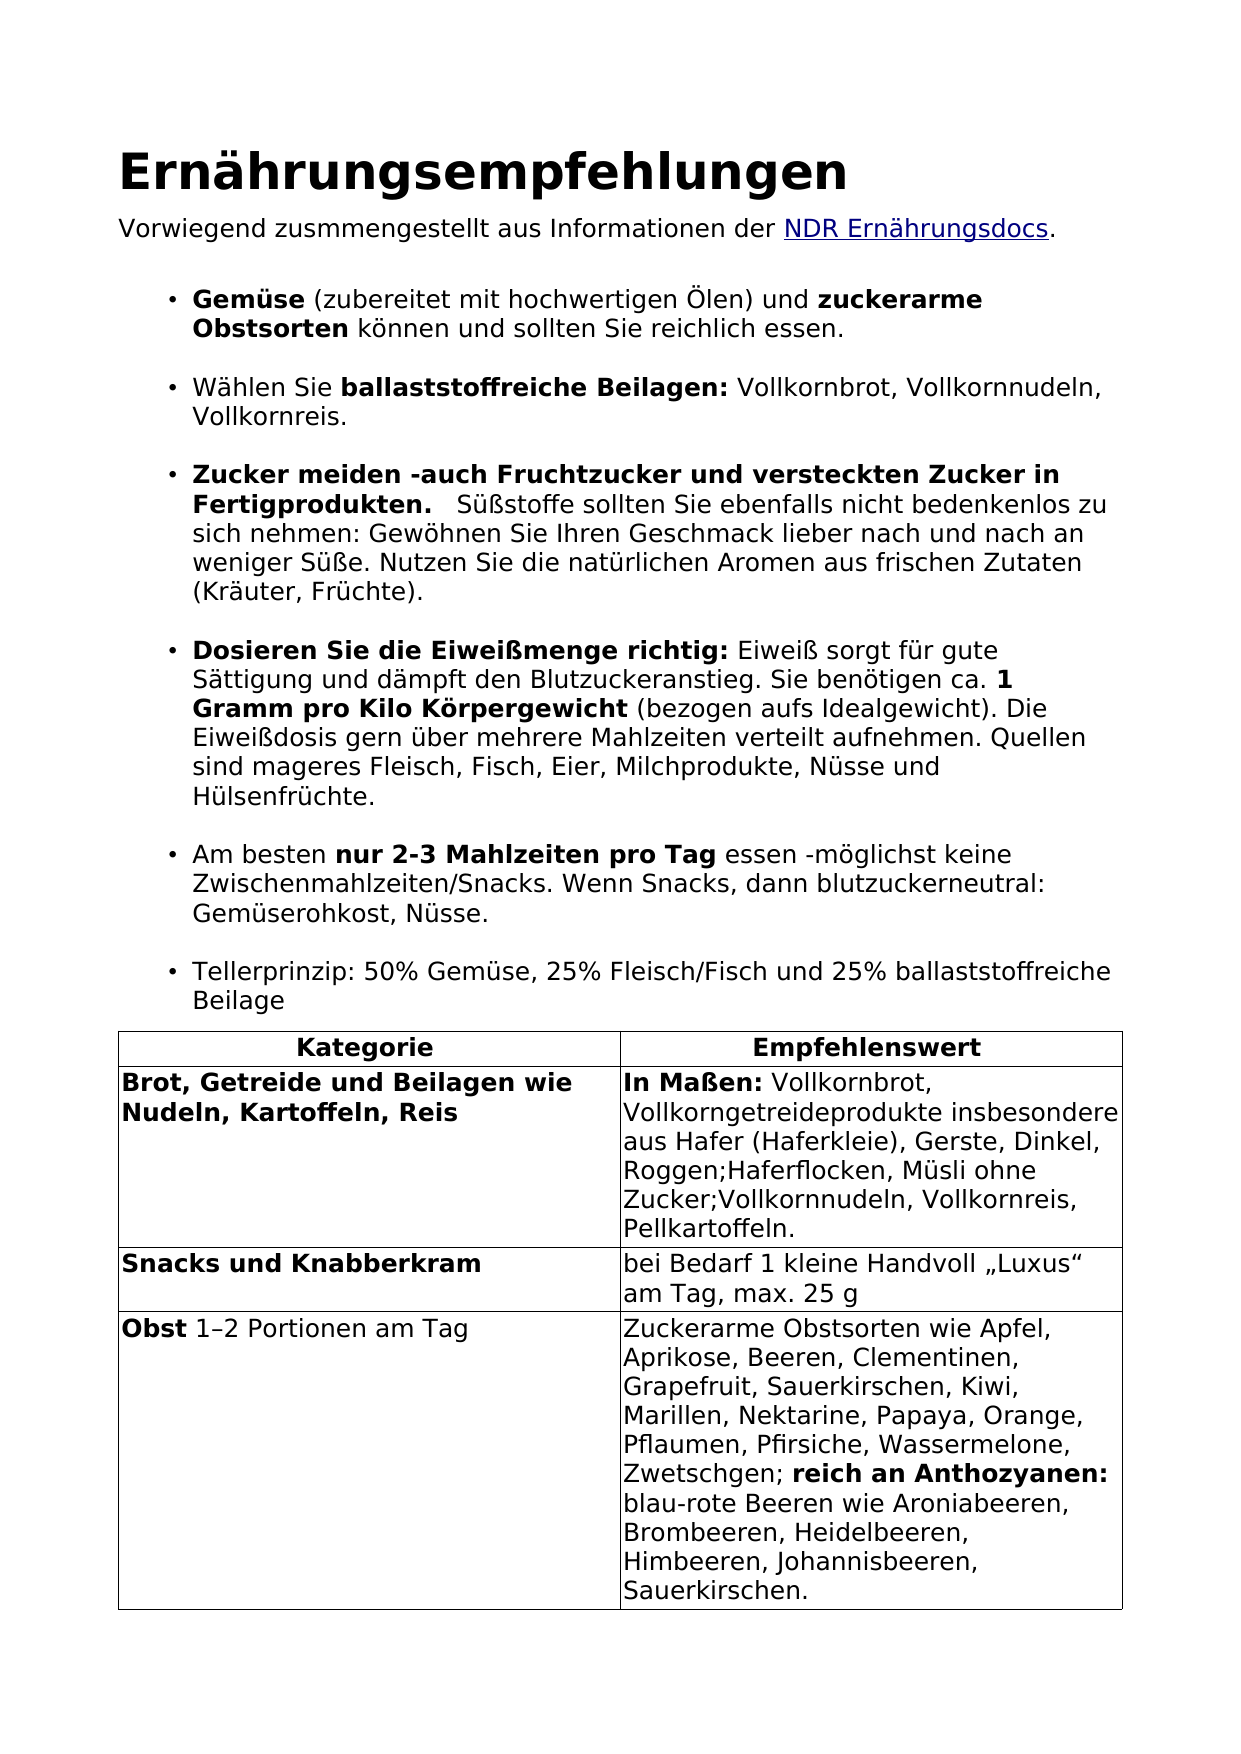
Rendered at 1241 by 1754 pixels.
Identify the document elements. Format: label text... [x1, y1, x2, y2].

table_cell Obst 1–2 Portionen am Tag [119, 1312, 620, 1608]
table_header Kategorie [119, 1032, 620, 1066]
list Tellerprinzip: 50% Gemüse, 25% Fleisch/Fisch und 25% ballaststoffreiche Beilage [177, 957, 1122, 1016]
table_cell bei Bedarf 1 kleine Handvoll „Luxus“ am Tag, max. 25 g [621, 1248, 1122, 1311]
table_cell Zuckerarme Obstsorten wie Apfel, Aprikose, Beeren, Clementinen, Grapefruit, Sauerkirschen, Kiwi, Marillen, Nektarine, Papaya, Orange, Pflaumen, Pfirsiche, Wassermelone, Zwetschgen; reich an Anthozyanen: blau-rote Beeren wie Aroniabeeren, Brombeeren, Heidelbeeren, Himbeeren, Johannisbeeren, Sauerkirschen. [621, 1312, 1122, 1608]
list Zucker meiden -auch Fruchtzucker und versteckten Zucker in Fertigprodukten. Süßstoffe sollten Sie ebenfalls nicht bedenkenlos zu sich nehmen: Gewöhnen Sie Ihren Geschmack lieber nach und nach an weniger Süße. Nutzen Sie die natürlichen Aromen aus frischen Zutaten (Kräuter, Früchte). [177, 461, 1122, 606]
list Am besten nur 2-3 Mahlzeiten pro Tag essen -möglichst keine Zwischenmahlzeiten/Snacks. Wenn Snacks, dann blutzuckerneutral: Gemüserohkost, Nüsse. [177, 840, 1122, 928]
subtitle Ernährungsempfehlungen [118, 143, 1122, 201]
table_cell Brot, Getreide und Beilagen wie Nudeln, Kartoffeln, Reis [119, 1067, 620, 1247]
table_cell In Maßen: Vollkornbrot, Vollkorngetreideprodukte insbesondere aus Hafer (Haferkleie), Gerste, Dinkel, Roggen;Haferflocken, Müsli ohne Zucker;Vollkornnudeln, Vollkornreis, Pellkartoffeln. [621, 1067, 1122, 1247]
text Vorwiegend zusmmengestellt aus Informationen der NDR Ernährungsdocs. [118, 214, 1122, 243]
list Wählen Sie ballaststoffreiche Beilagen: Vollkornbrot, Vollkornnudeln, Vollkornreis. [177, 373, 1122, 431]
table_cell Snacks und Knabberkram [119, 1248, 620, 1311]
list Gemüse (zubereitet mit hochwertigen Ölen) und zuckerarme Obstsorten können und sollten Sie reichlich essen. [177, 285, 1122, 343]
list Dosieren Sie die Eiweißmenge richtig: Eiweiß sorgt für gute Sättigung und dämpft den Blutzuckeranstieg. Sie benötigen ca. 1 Gramm pro Kilo Körpergewicht (bezogen aufs Idealgewicht). Die Eiweißdosis gern über mehrere Mahlzeiten verteilt aufnehmen. Quellen sind mageres Fleisch, Fisch, Eier, Milchprodukte, Nüsse und Hülsenfrüchte. [177, 636, 1122, 811]
table_header Empfehlenswert [621, 1032, 1122, 1066]
